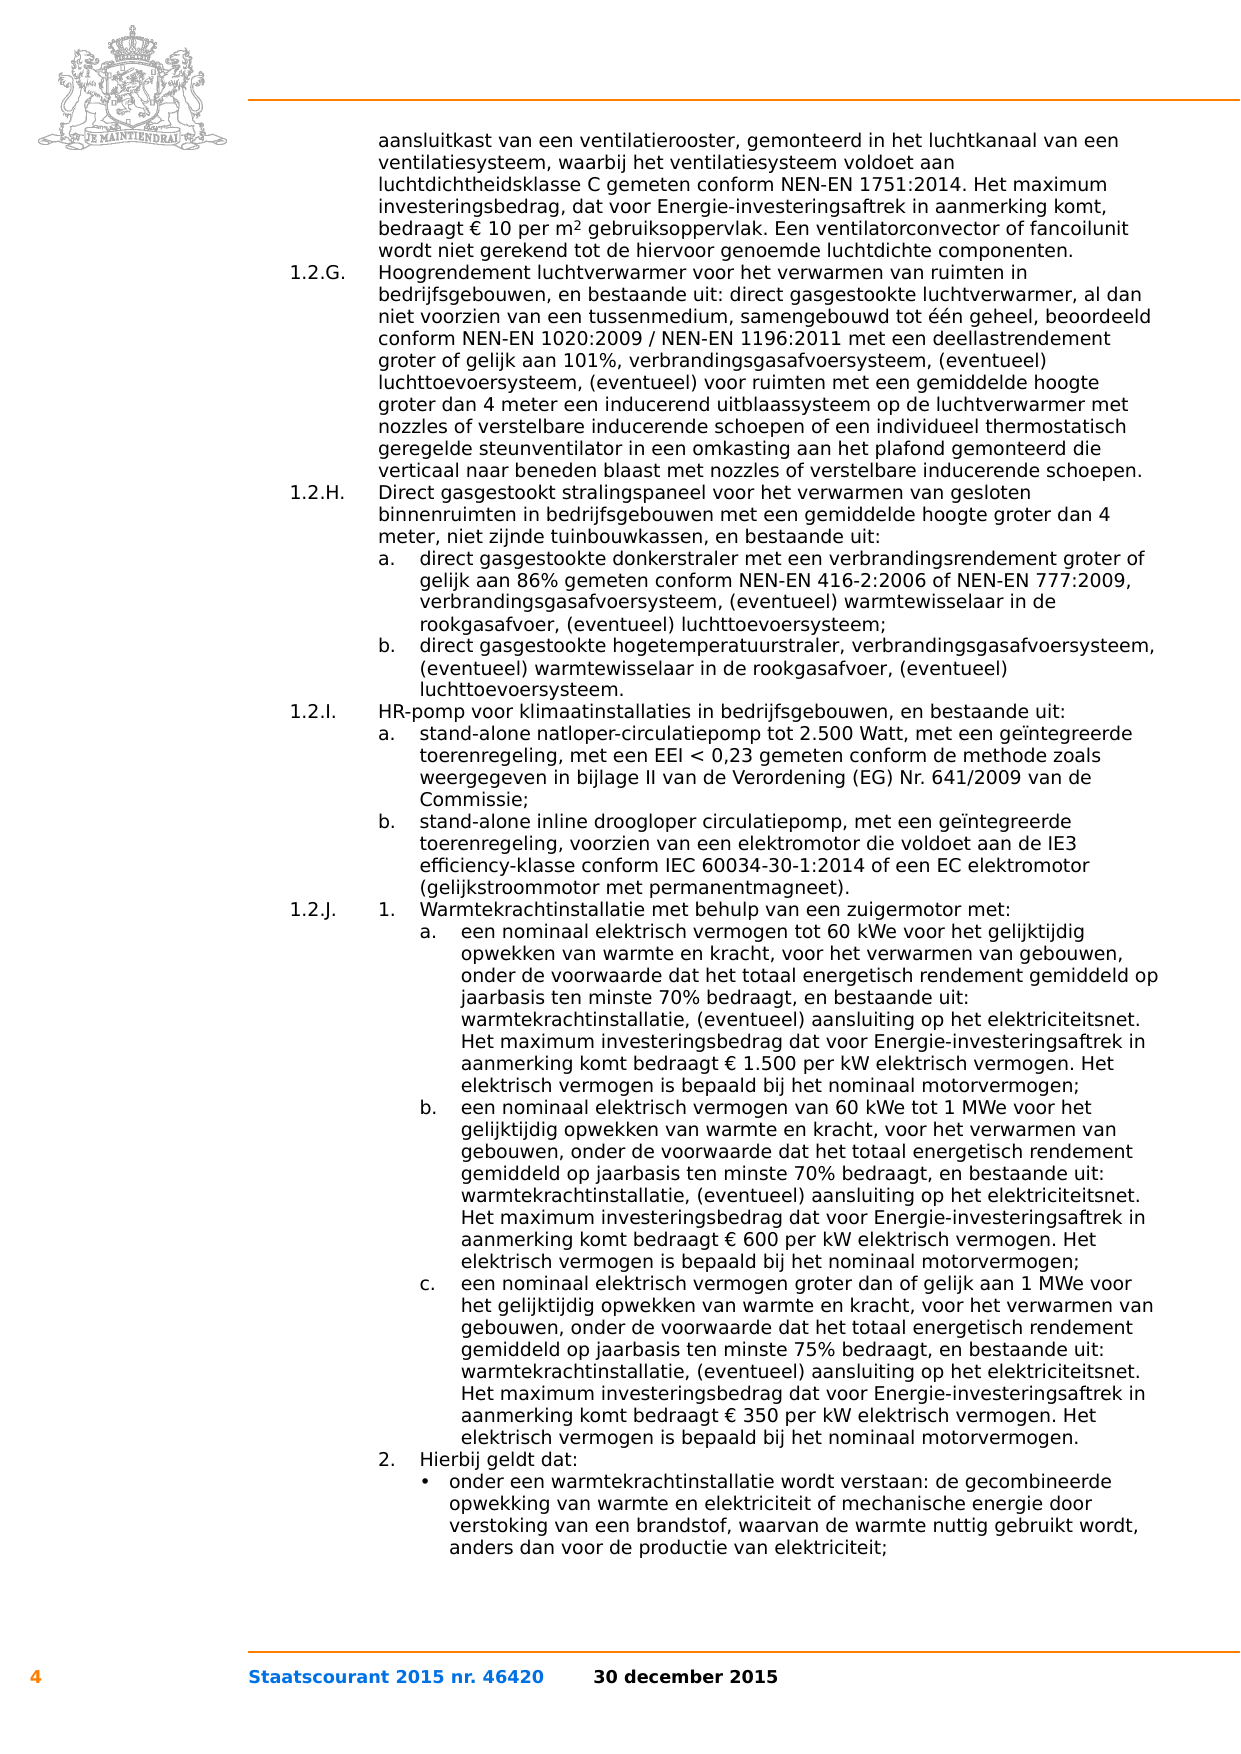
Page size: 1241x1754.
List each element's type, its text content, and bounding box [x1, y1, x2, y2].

text a. direct gasgestookte donkerstraler met een verbrandingsrendement groter of gelijk aan 86% gemeten conform NEN-EN 416-2:2006 of NEN-EN 777:2009, verbrandingsgasafvoersysteem, (eventueel) warmtewisselaar in de rookgasafvoer, (eventueel) luchttoevoersysteem; [378, 547, 1163, 635]
text b. stand-alone inline droogloper circulatiepomp, met een geïntegreerde toerenregeling, voorzien van een elektromotor die voldoet aan de IE3 efficiency-klasse conform IEC 60034-30-1:2014 of een EC elektromotor (gelijkstroommotor met permanentmagneet). [378, 811, 1163, 899]
text c. een nominaal elektrisch vermogen groter dan of gelijk aan 1 MWe voor het gelijktijdig opwekken van warmte en kracht, voor het verwarmen van gebouwen, onder de voorwaarde dat het totaal energetisch rendement gemiddeld op jaarbasis ten minste 75% bedraagt, en bestaande uit: warmtekrachtinstallatie, (eventueel) aansluiting op het elektriciteitsnet. Het maximum investeringsbedrag dat voor Energie-investeringsaftrek in aanmerking komt bedraagt € 350 per kW elektrisch vermogen. Het elektrisch vermogen is bepaald bij het nominaal motorvermogen. [419, 1273, 1163, 1449]
text 1.2.I. HR-pomp voor klimaatinstallaties in bedrijfsgebouwen, en bestaande uit: [289, 701, 1163, 723]
text • onder een warmtekrachtinstallatie wordt verstaan: de gecombineerde opwekking van warmte en elektriciteit of mechanische energie door verstoking van een brandstof, waarvan de warmte nuttig gebruikt wordt, anders dan voor de productie van elektriciteit; [419, 1471, 1163, 1558]
text a. stand-alone natloper-circulatiepomp tot 2.500 Watt, met een geïntegreerde toerenregeling, met een EEI < 0,23 gemeten conform de methode zoals weergegeven in bijlage II van de Verordening (EG) Nr. 641/2009 van de Commissie; [378, 723, 1163, 811]
text 1.2.H. Direct gasgestookt stralingspaneel voor het verwarmen van gesloten binnenruimten in bedrijfsgebouwen met een gemiddelde hoogte groter dan 4 meter, niet zijnde tuinbouwkassen, en bestaande uit: [289, 482, 1163, 547]
text b. direct gasgestookte hogetemperatuurstraler, verbrandingsgasafvoersysteem, (eventueel) warmtewisselaar in de rookgasafvoer, (eventueel) luchttoevoersysteem. [378, 635, 1163, 701]
text 1.2.G. Hoogrendement luchtverwarmer voor het verwarmen van ruimten in bedrijfsgebouwen, en bestaande uit: direct gasgestookte luchtverwarmer, al dan niet voorzien van een tussenmedium, samengebouwd tot één geheel, beoordeeld conform NEN-EN 1020:2009 / NEN-EN 1196:2011 met een deellastrendement groter of gelijk aan 101%, verbrandingsgasafvoersysteem, (eventueel) luchttoevoersysteem, (eventueel) voor ruimten met een gemiddelde hoogte groter dan 4 meter een inducerend uitblaassysteem op de luchtverwarmer met nozzles of verstelbare inducerende schoepen of een individueel thermostatisch geregelde steunventilator in een omkasting aan het plafond gemonteerd die verticaal naar beneden blaast met nozzles of verstelbare inducerende schoepen. [289, 262, 1163, 482]
text aansluitkast van een ventilatierooster, gemonteerd in het luchtkanaal van een ventilatiesysteem, waarbij het ventilatiesysteem voldoet aan luchtdichtheidsklasse C gemeten conform NEN-EN 1751:2014. Het maximum investeringsbedrag, dat voor Energie-investeringsaftrek in aanmerking komt, bedraagt € 10 per m2 gebruiksoppervlak. Een ventilatorconvector of fancoilunit wordt niet gerekend tot de hiervoor genoemde luchtdichte componenten. [289, 130, 1163, 262]
text 1.2.J. 1. Warmtekrachtinstallatie met behulp van een zuigermotor met: [289, 899, 1163, 921]
picture [38, 25, 227, 150]
text 2. Hierbij geldt dat: [378, 1449, 1163, 1471]
text b. een nominaal elektrisch vermogen van 60 kWe tot 1 MWe voor het gelijktijdig opwekken van warmte en kracht, voor het verwarmen van gebouwen, onder de voorwaarde dat het totaal energetisch rendement gemiddeld op jaarbasis ten minste 70% bedraagt, en bestaande uit: warmtekrachtinstallatie, (eventueel) aansluiting op het elektriciteitsnet. Het maximum investeringsbedrag dat voor Energie-investeringsaftrek in aanmerking komt bedraagt € 600 per kW elektrisch vermogen. Het elektrisch vermogen is bepaald bij het nominaal motorvermogen; [419, 1097, 1163, 1273]
text a. een nominaal elektrisch vermogen tot 60 kWe voor het gelijktijdig opwekken van warmte en kracht, voor het verwarmen van gebouwen, onder de voorwaarde dat het totaal energetisch rendement gemiddeld op jaarbasis ten minste 70% bedraagt, en bestaande uit: warmtekrachtinstallatie, (eventueel) aansluiting op het elektriciteitsnet. Het maximum investeringsbedrag dat voor Energie-investeringsaftrek in aanmerking komt bedraagt € 1.500 per kW elektrisch vermogen. Het elektrisch vermogen is bepaald bij het nominaal motorvermogen; [419, 921, 1163, 1097]
